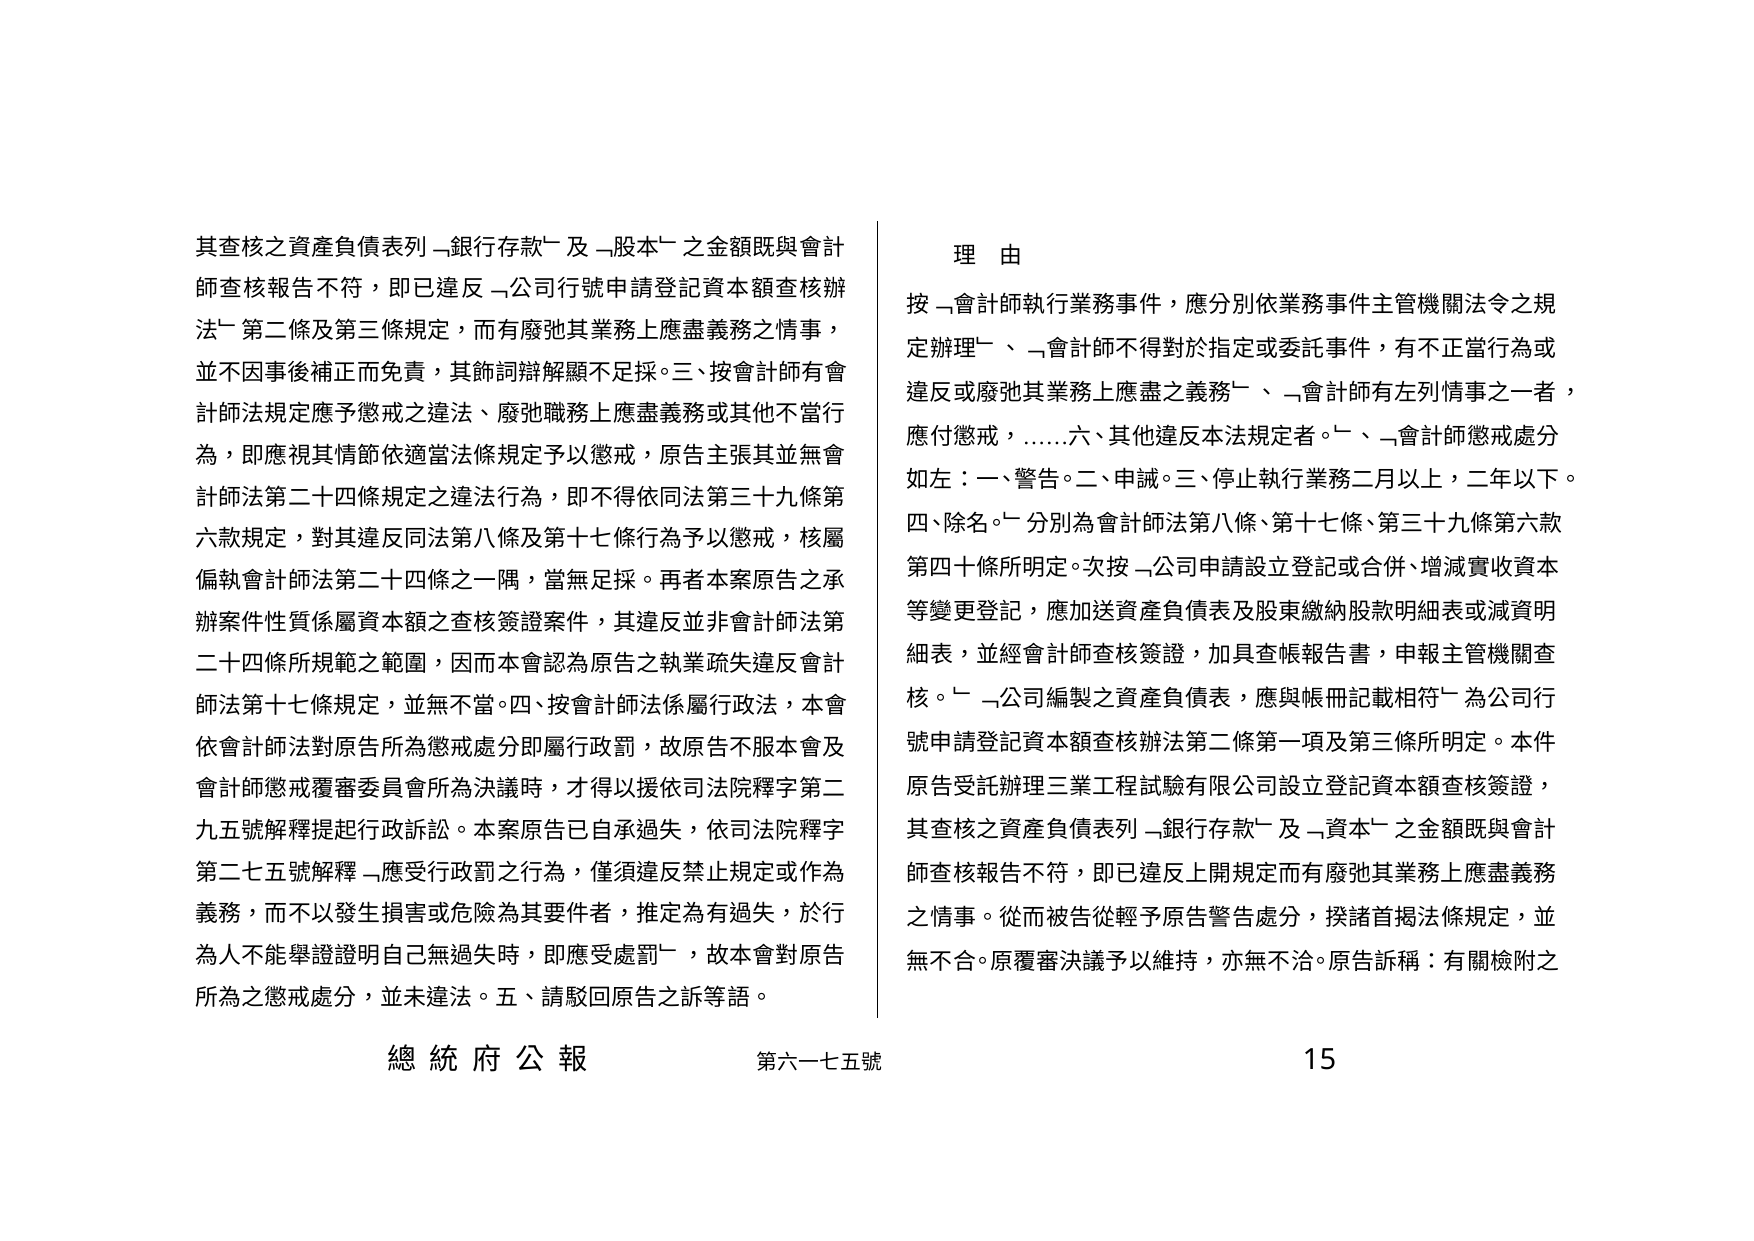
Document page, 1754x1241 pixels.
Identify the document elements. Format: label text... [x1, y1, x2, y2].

text 理 由 [907, 222, 1559, 274]
text 按﹁會計師執行業務事件，應分別依業務事件主管機關法令之規定辦理﹂、﹁會計師不得對於指定或委託事件，有不正當行為或違反或廢弛其業務上應盡之義務﹂、﹁會計師有左列情事之一者，應付懲戒，……六、其他違反本法規定者。﹂、﹁會計師懲戒處分如左：一、警告。二、申誡。三、停止執行業務二月以上，二年以下。四、除名。﹂分別為會計師法第八條、第十七條、第三十九條第六款、第四十條所明定。次按﹁公司申請設立登記或合併、增減實收資本等變更登記，應加送資產負債表及股東繳納股款明細表或減資明細表，並經會計師查核簽證，加具查帳報告書，申報主管機關查核。﹂﹁公司編製之資產負債表，應與帳冊記載相符﹂為公司行號申請登記資本額查核辦法第二條第一項及第三條所明定。本件原告受託辦理三業工程試驗有限公司設立登記資本額查核簽證，其查核之資產負債表列﹁銀行存款﹂及﹁資本﹂之金額既與會計師查核報告不符，即已違反上開規定而有廢弛其業務上應盡義務之情事。從而被告從輕予原告警告處分，揆諸首揭法條規定，並無不合。原覆審決議予以維持，亦無不洽。原告訴稱：有關檢附之資產負債表繕打錯誤，既無故意自無廢弛業務可言，會計師法並無明文規定，所檢送之資產負債表，不論是否疏於查對或繕打錯誤，均屬廢弛業務，應予處分之規定，依司法院釋字第二七五號解釋及刑法第十二條規定，並非所有一切過失，均應處罰云云。惟查原告既自承資產負債表繕打錯誤，竟疏於查對，洵有因過失而廢弛其業務上應盡之義務。依首揭會計師法第十七條、第三十九條第六款規定，即不能免罰，原懲戒與覆審決議，核與司法院釋字第二七五號解釋意旨，尚無牴觸，至刑法第十二條規定，於行政罰並無其適用。原告起訴論旨，核無理由，應予駁回。 [907, 278, 1559, 978]
text 被告答辯意旨略謂：一、按﹁會計師執行業務事件，應分別依業務事件主管機關法令之規定辦理﹂、﹁會計師不得對於指定或委託事件，有不正當行為或違反或廢弛其業務上應盡之義務﹂，會計師法第八條及第十七條定有明文。次按會計師受託辦理設立資本額查核簽證，應對委託人設立基準日之資產負債表為必要之查核，亦為﹁公司行號申請登記資本額查核辦法﹂第二條及第三條所明定，原告受託辦理三業工程試驗有限公司設立資本額查核簽證，對委託人編製之資產負債表存有明顯重大錯誤，仍出具查核報告未為妥適處理，為原告所不爭事實，本會以其違反會計師法第八條及第十七條規定，依同法第三十九條第六款規定予以懲戒，自非無據。原告主張其並無同法第二十四條第三款﹁明知財務報告內容不實或錯誤情事﹂及委託人之財務報告錯誤並非不得更正等，並無解於其對委託人資產負債表存有明顯重大錯誤仍予查核簽證之嚴重廢弛職務行為，亦無解其依法應受懲戒之責任。二、按本案事件原告之違失，係其對受查公司明顯錯誤之資產負債表予以簽證未為妥適處理，與嗣後受查公司申辦設立登記案件經補正後而獲核准並無關連，自難以後者經補正後獲核准登記，而作為前者查核無疏失之推論及免責之依據；且資本額查核之目的，在於查證公司資本額登記所檢送文件之確實性。原告受託查核簽證，其查核之資產負債表列﹁銀行存款﹂及﹁股本﹂之金額既與會計師查核報告不符，即已違反﹁公司行號申請登記資本額查核辦法﹂第二條及第三條規定，而有廢弛其業務上應盡義務之情事，並不因事後補正而免責，其飾詞辯解顯不足採。三、按會計師有會計師法規定應予懲戒之違法、廢弛職務上應盡義務或其他不當行為，即應視其情節依適當法條規定予以懲戒，原告主張其並無會計師法第二十四條規定之違法行為，即不得依同法第三十九條第六款規定，對其違反同法第八條及第十七條行為予以懲戒，核屬偏執會計師法第二十四條之一隅，當無足採。再者本案原告之承辦案件性質係屬資本額之查核簽證案件，其違反並非會計師法第二十四條所規範之範圍，因而本會認為原告之執業疏失違反會計師法第十七條規定，並無不當。四、按會計師法係屬行政法，本會依會計師法對原告所為懲戒處分即屬行政罰，故原告不服本會及會計師懲戒覆審委員會所為決議時，才得以援依司法院釋字第二九五號解釋提起行政訴訟。本案原告已自承過失，依司法院釋字第二七五號解釋﹁應受行政罰之行為，僅須違反禁止規定或作為義務，而不以發生損害或危險為其要件者，推定為有過失，於行為人不能舉證證明自己無過失時，即應受處罰﹂，故本會對原告所為之懲戒處分，並未違法。五、請駁回原告之訴等語。 [195, 222, 847, 1013]
